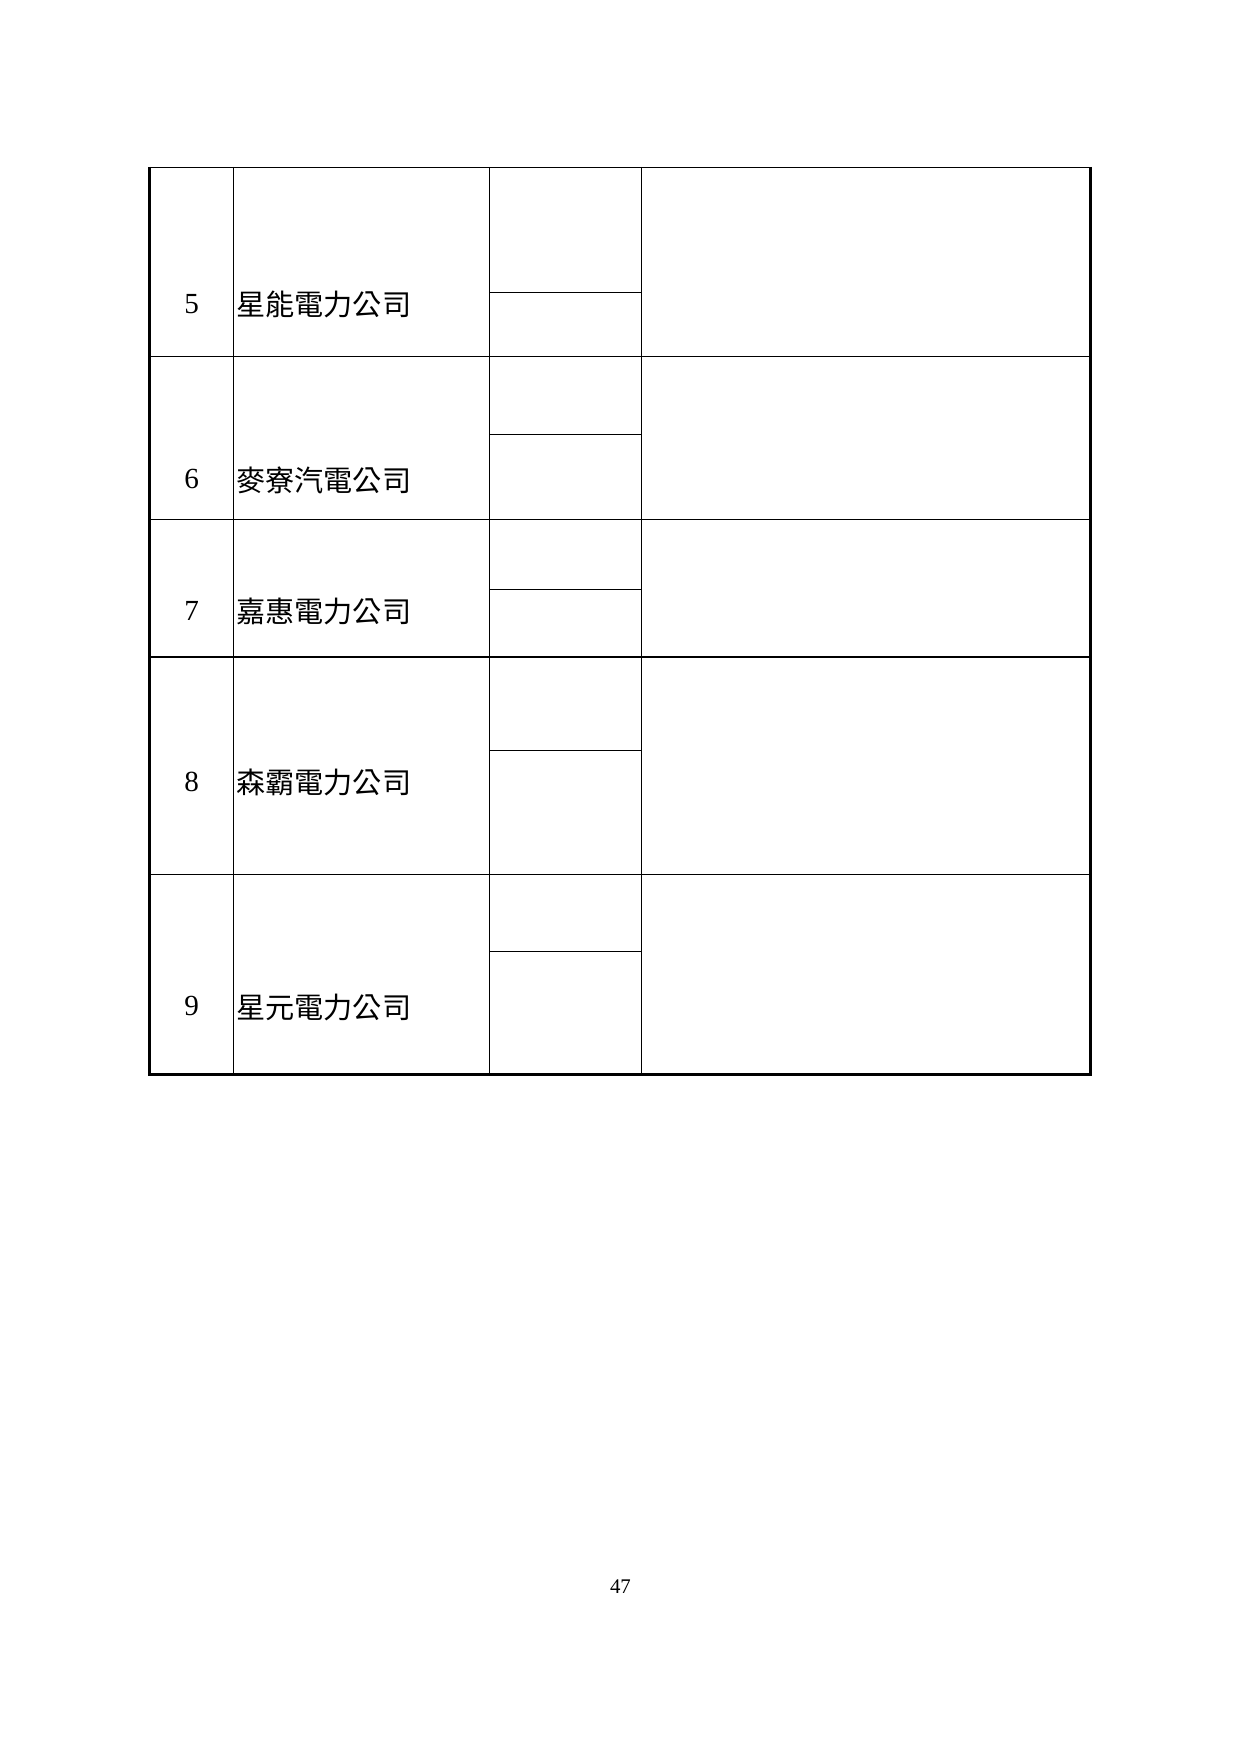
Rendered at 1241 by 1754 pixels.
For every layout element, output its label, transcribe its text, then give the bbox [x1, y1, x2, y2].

table_cell [642, 875, 1089, 1073]
table_cell 星能電力公司 [234, 168, 489, 356]
table_cell [150, 1076, 233, 1167]
table_cell [463, 1167, 777, 1229]
table_cell [490, 357, 641, 434]
table_cell [490, 875, 641, 951]
table_cell [642, 357, 1089, 519]
table_cell [642, 520, 1089, 656]
table_cell [642, 658, 1089, 873]
table_cell [490, 751, 641, 873]
table_cell [490, 590, 641, 656]
table_cell [490, 435, 641, 519]
table_cell 5 [151, 168, 233, 356]
table_cell [490, 658, 641, 750]
table_cell 8 [151, 658, 233, 873]
table_cell [490, 520, 641, 589]
table_cell [641, 1076, 1091, 1167]
table_cell 9 [151, 875, 233, 1073]
table_cell [490, 168, 641, 292]
table_cell 麥寮汽電公司 [234, 357, 489, 519]
table_cell [777, 1167, 1091, 1229]
table_cell [233, 1076, 490, 1167]
table_cell [490, 293, 641, 356]
table_cell 7 [151, 520, 233, 656]
table_cell [490, 952, 641, 1073]
table_cell 嘉惠電力公司 [234, 520, 489, 656]
table_cell [642, 168, 1089, 356]
table_cell [150, 1167, 463, 1229]
table_cell 6 [151, 357, 233, 519]
table_cell 星元電力公司 [234, 875, 489, 1073]
table_cell 森霸電力公司 [234, 658, 489, 873]
table_cell [490, 1076, 641, 1167]
